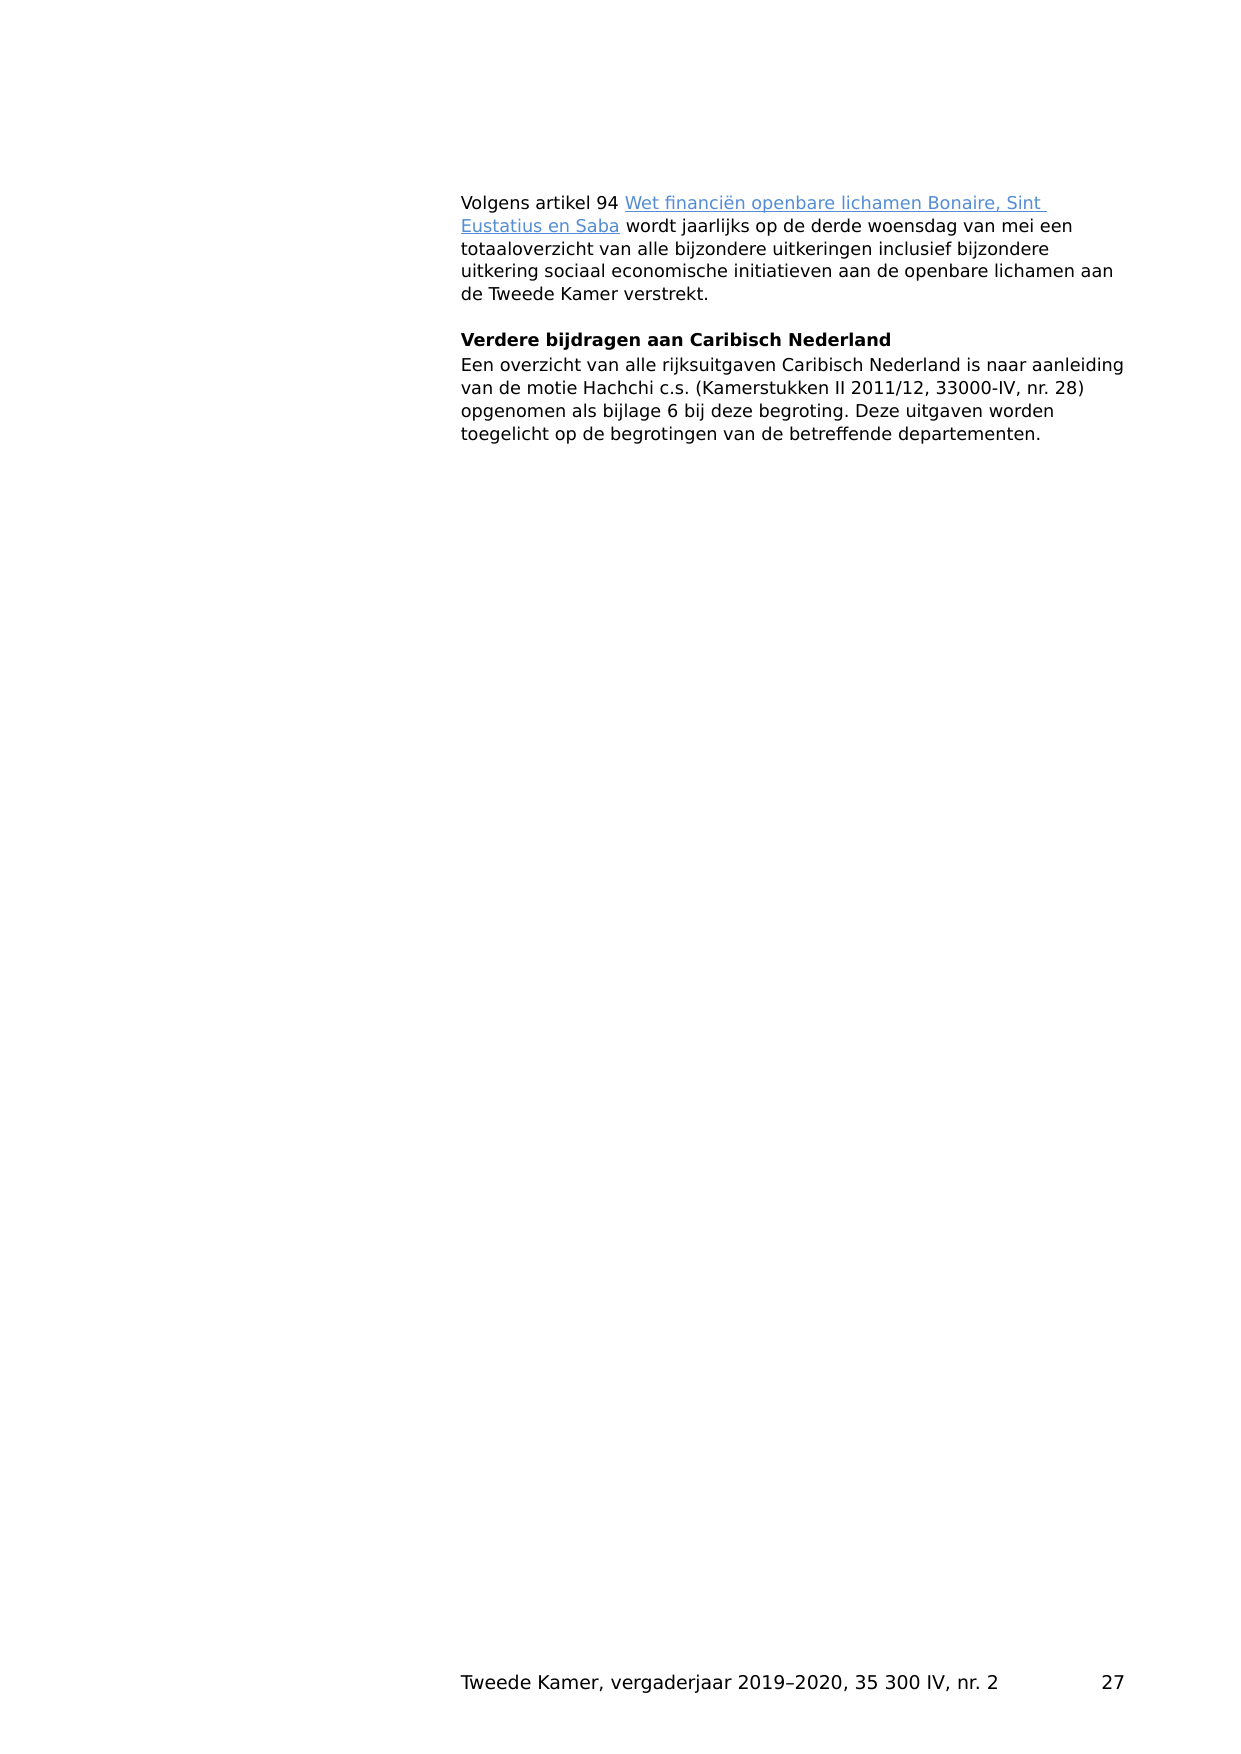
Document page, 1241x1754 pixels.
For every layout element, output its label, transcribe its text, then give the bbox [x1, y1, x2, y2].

text Verdere bijdragen aan Caribisch Nederland [461, 328, 1125, 351]
text Een overzicht van alle rijksuitgaven Caribisch Nederland is naar aanleiding van de motie Hachchi c.s. (Kamerstukken II 2011/12, 33000-IV, nr. 28) opgenomen als bijlage 6 bij deze begroting. Deze uitgaven worden toegelicht op de begrotingen van de betreffende departementen. [461, 353, 1125, 445]
text Volgens artikel 94 Wet financiën openbare lichamen Bonaire, Sint Eustatius en Saba wordt jaarlijks op de derde woensdag van mei een totaaloverzicht van alle bijzondere uitkeringen inclusief bijzondere uitkering sociaal economische initiatieven aan de openbare lichamen aan de Tweede Kamer verstrekt. [461, 191, 1125, 305]
